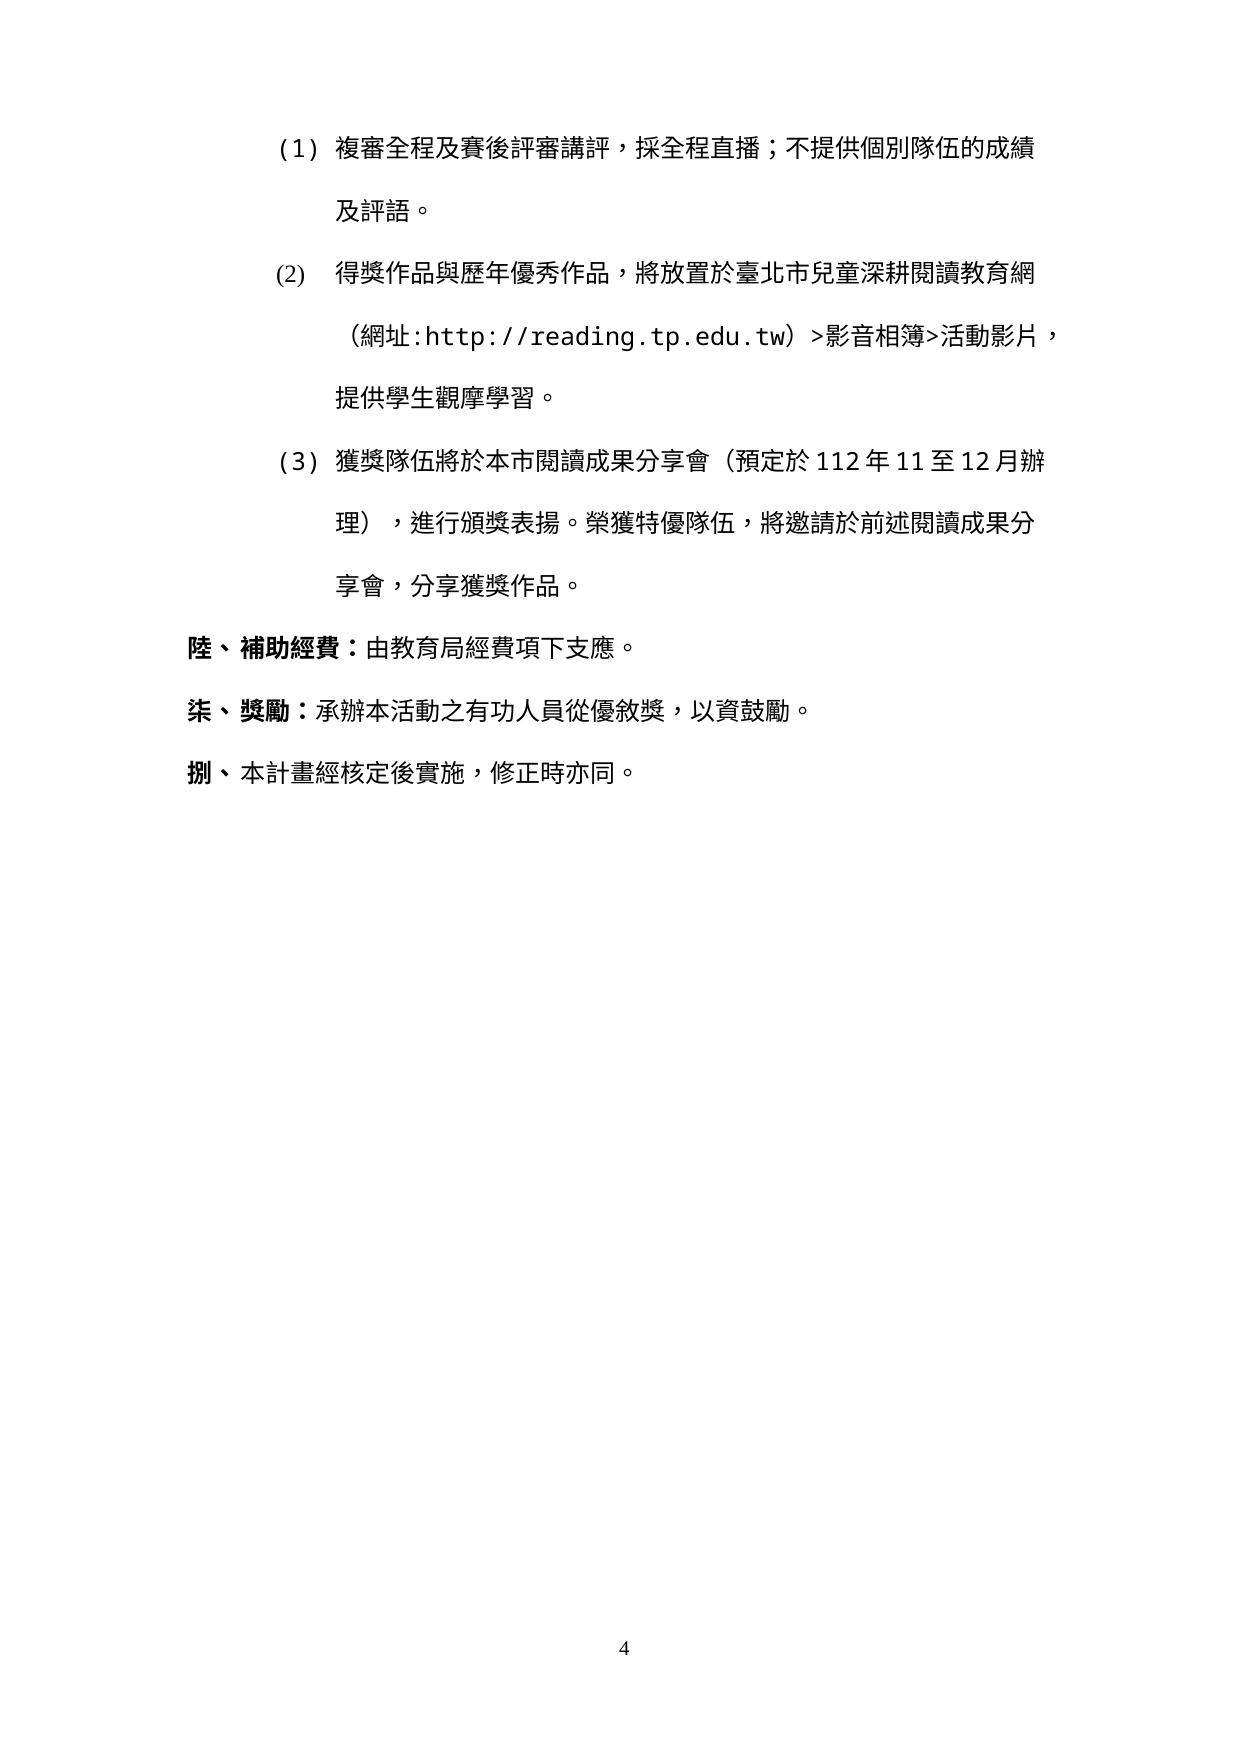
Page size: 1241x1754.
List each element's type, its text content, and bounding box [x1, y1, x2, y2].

list 獲獎隊伍將於本市閱讀成果分享會（預定於112年11至12月辦理），進行頒獎表揚。榮獲特優隊伍，將邀請於前述閱讀成果分享會，分享獲獎作品。 [276, 418, 1053, 605]
list 得獎作品與歷年優秀作品，將放置於臺北市兒童深耕閱讀教育網（網址:http://reading.tp.edu.tw）>影音相簿>活動影片，提供學生觀摩學習。 [276, 230, 1053, 418]
list 複審全程及賽後評審講評，採全程直播；不提供個別隊伍的成績及評語。 [276, 105, 1053, 230]
list 補助經費：由教育局經費項下支應。 [187, 605, 1053, 668]
list 本計畫經核定後實施，修正時亦同。 [187, 730, 1053, 793]
list 獎勵：承辦本活動之有功人員從優敘獎，以資鼓勵。 [187, 668, 1053, 730]
